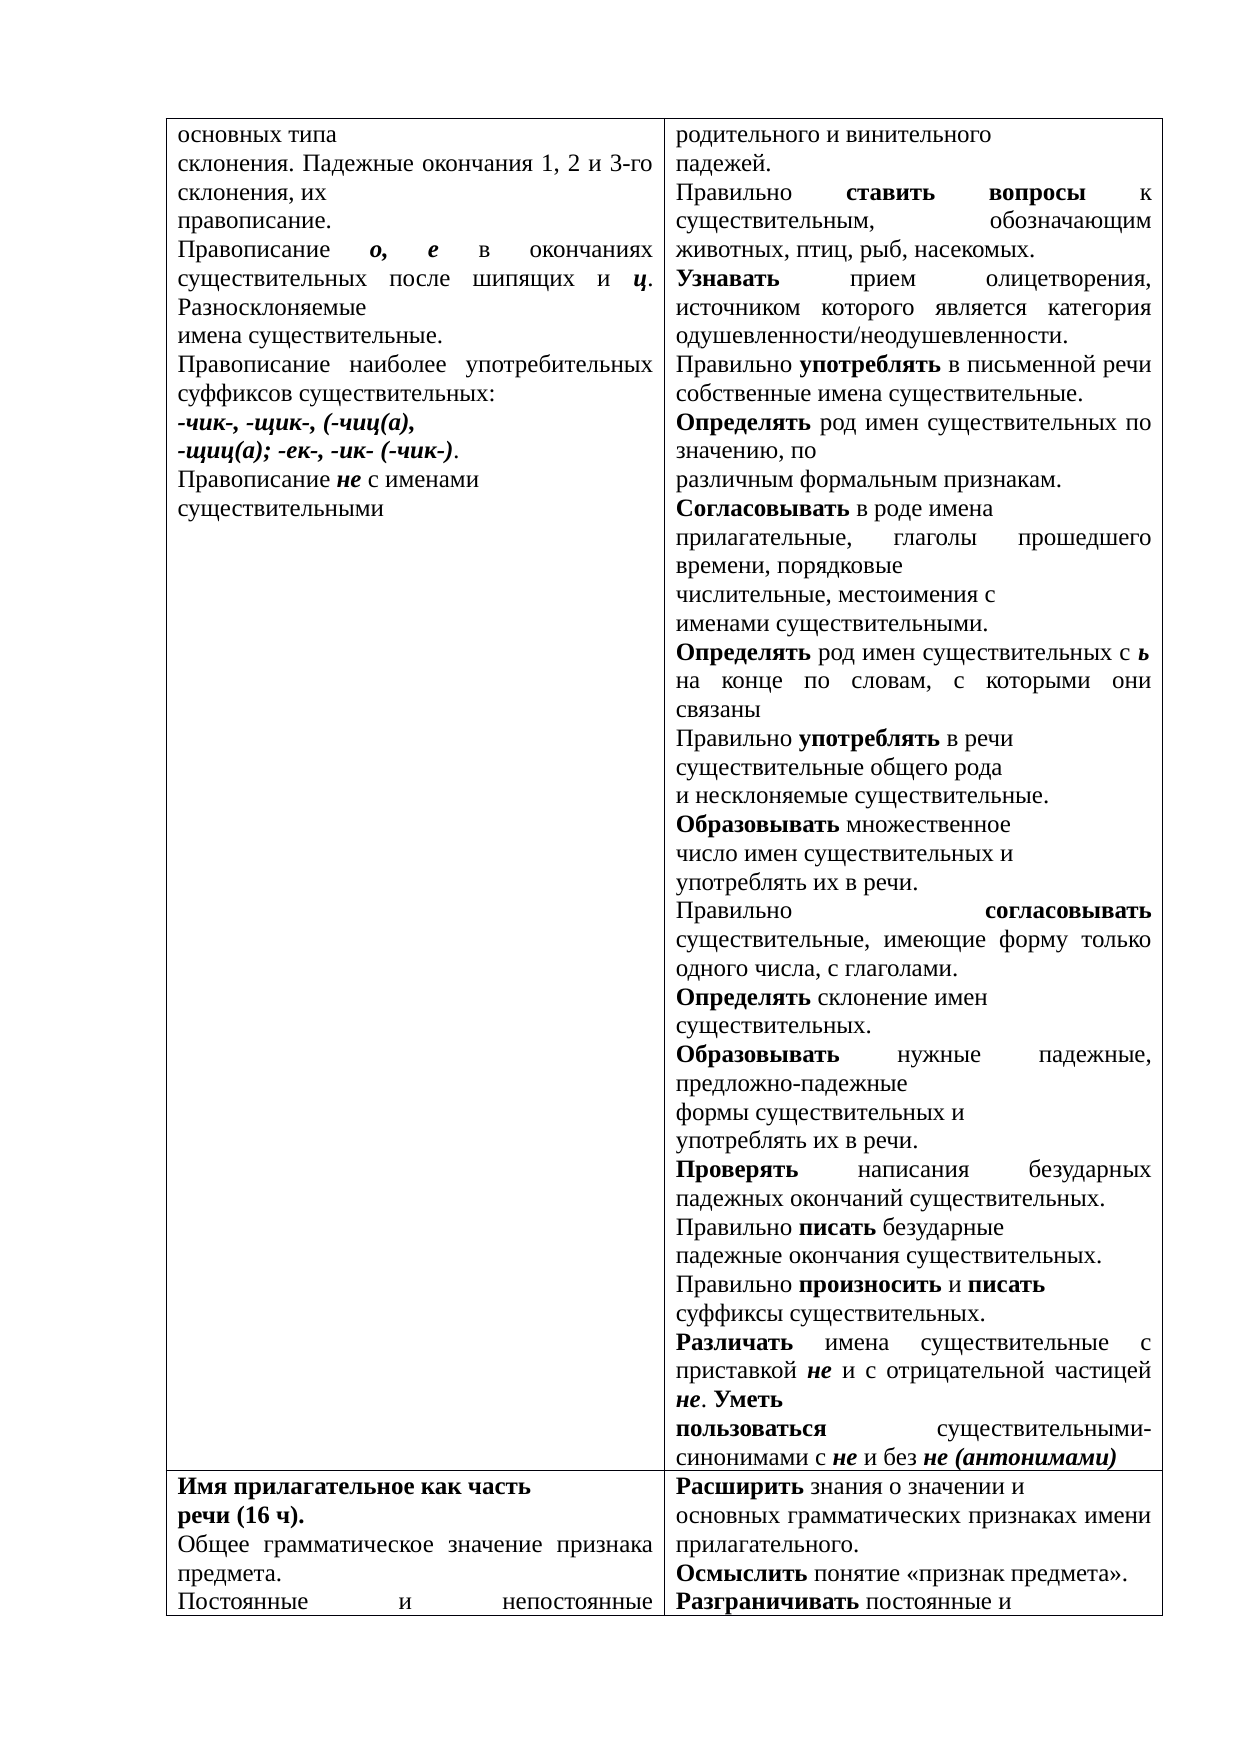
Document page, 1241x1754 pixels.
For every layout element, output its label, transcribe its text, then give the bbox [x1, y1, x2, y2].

table_cell Расширить знания о значении и основных грамматических признаках имени прилагательного. Осмыслить понятие «признак предмета». Разграничивать постоянные и [665, 1471, 1162, 1615]
table_cell основных типа склонения. Падежные окончания 1, 2 и 3-го склонения, их правописание. Правописание о, е в окончаниях существительных после шипящих и ц. Разносклоняемые имена существительные. Правописание наиболее употребительных суффиксов существительных: -чик-, -щик-, (-чиц(а), -щиц(а); -ек-, -ик- (-чик-). Правописание не с именами существительными [167, 119, 664, 1470]
table_cell родительного и винительного падежей. Правильно ставить вопросы к существительным, обозначающим животных, птиц, рыб, насекомых. Узнавать прием олицетворения, источником которого является категория одушевленности/неодушевленности. Правильно употреблять в письменной речи собственные имена существительные. Определять род имен существительных по значению, по различным формальным признакам. Согласовывать в роде имена прилагательные, глаголы прошедшего времени, порядковые числительные, местоимения с именами существительными. Определять род имен существительных с ь на конце по словам, с которыми они связаны Правильно употреблять в речи существительные общего рода и несклоняемые существительные. Образовывать множественное число имен существительных и употреблять их в речи. Правильно согласовывать существительные, имеющие форму только одного числа, с глаголами. Определять склонение имен существительных. Образовывать нужные падежные, предложно-падежные формы существительных и употреблять их в речи. Проверять написания безударных падежных окончаний существительных. Правильно писать безударные падежные окончания существительных. Правильно произносить и писать суффиксы существительных. Различать имена существительные с приставкой не и с отрицательной частицей не. Уметь пользоваться существительными-синонимами с не и без не (антонимами) [665, 119, 1162, 1470]
table_cell Имя прилагательное как часть речи (16 ч). Общее грамматическое значение признака предмета. Постоянные и непостоянные [167, 1471, 664, 1615]
